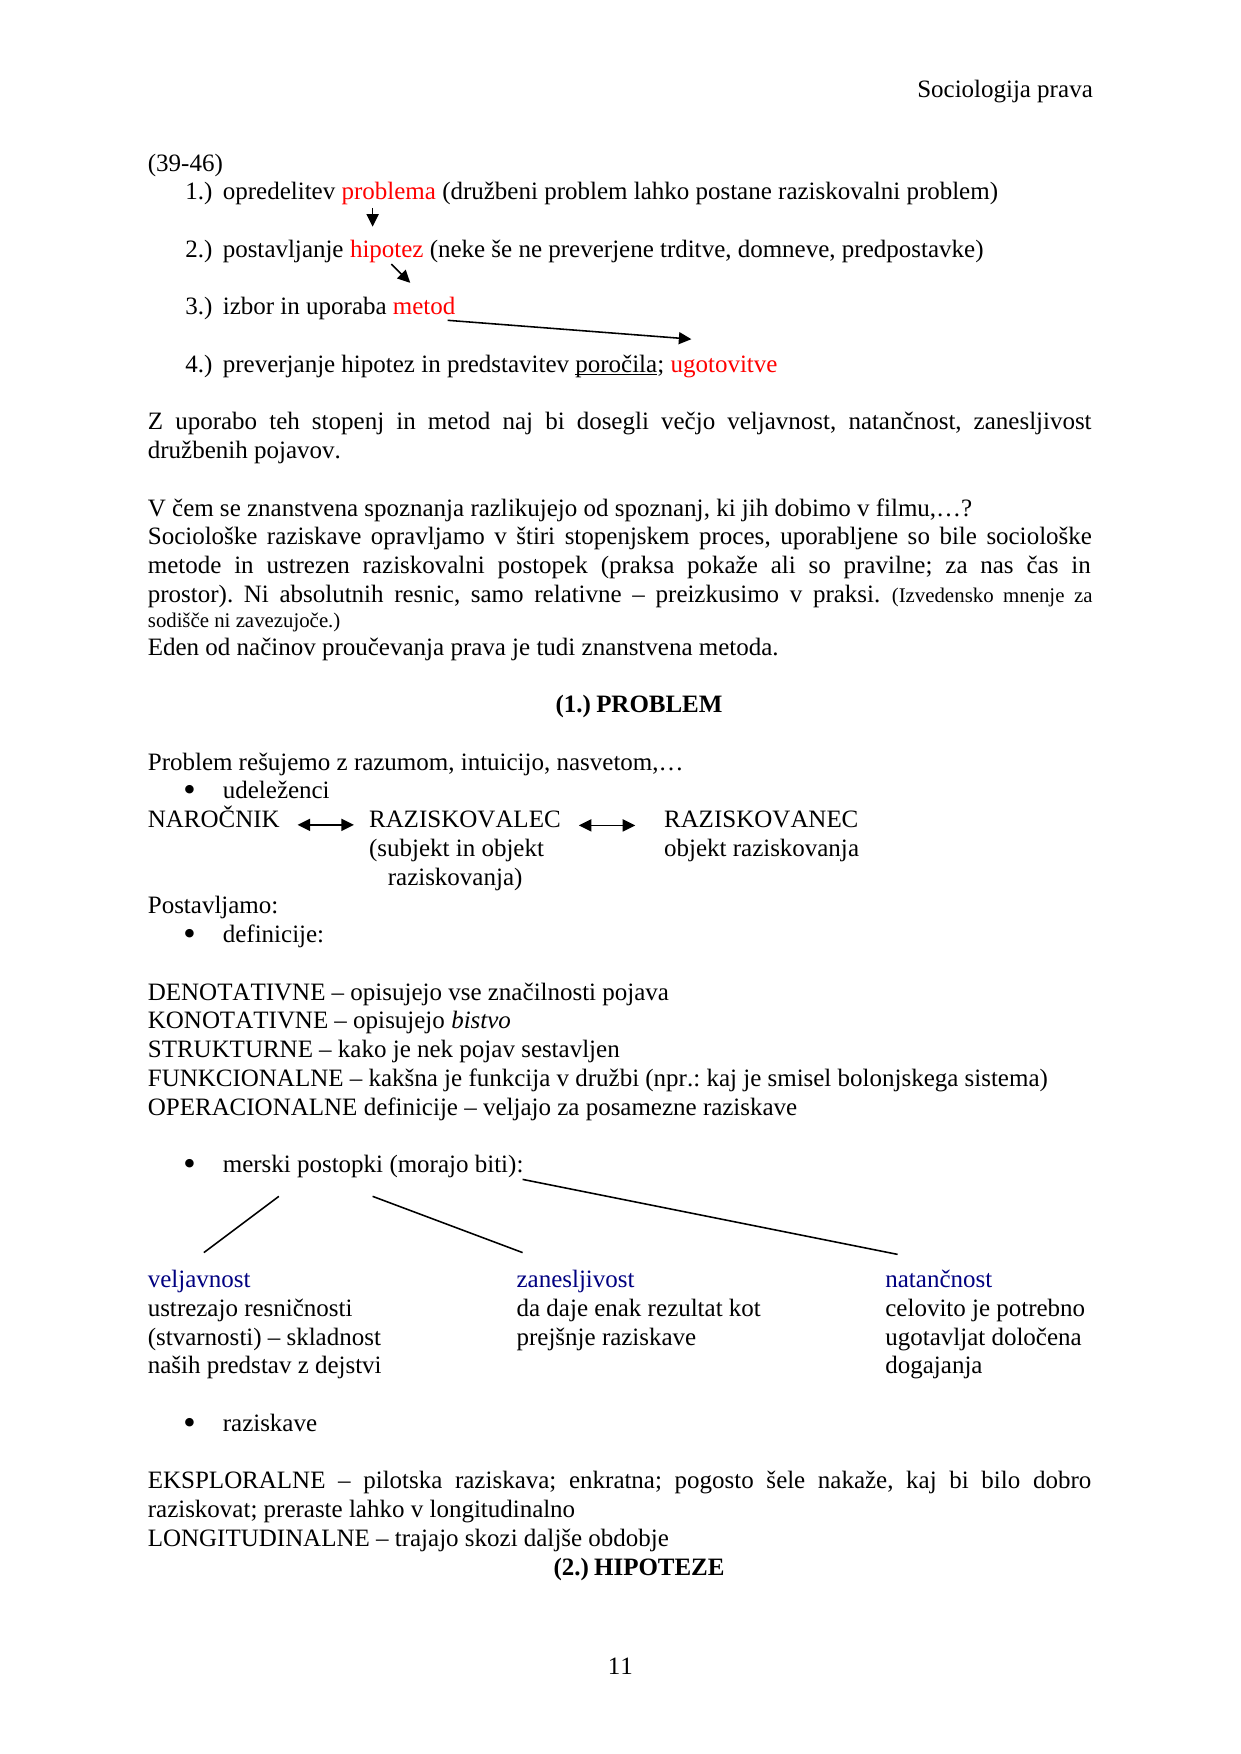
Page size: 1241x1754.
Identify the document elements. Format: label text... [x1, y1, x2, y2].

text Eden od načinov proučevanja prava je tudi znanstvena metoda. [148, 632, 1093, 660]
text (stvarnosti) – skladnost prejšnje raziskave ugotavljat določena [148, 1322, 1093, 1350]
text Sociološke raziskave opravljamo v štiri stopenjskem proces, uporabljene so bile sociološke metode in ustrezen raziskovalni postopek (praksa pokaže ali so pravilne; za nas čas in prostor). Ni absolutnih resnic, samo relativne – preizkusimo v praksi. (Izvedensko mnenje za sodišče ni zavezujoče.) [148, 521, 1093, 632]
list preverjanje hipotez in predstavitev poročila; ugotovitve [185, 349, 1093, 378]
text V čem se znanstvena spoznanja razlikujejo od spoznanj, ki jih dobimo v filmu,…? [148, 493, 1093, 521]
text veljavnost zanesljivost natančnost [148, 1264, 1093, 1293]
list postavljanje hipotez (neke še ne preverjene trditve, domneve, predpostavke) [185, 234, 1093, 263]
text FUNKCIONALNE – kakšna je funkcija v družbi (npr.: kaj je smisel bolonjskega sistema) [148, 1063, 1093, 1092]
text Z uporabo teh stopenj in metod naj bi dosegli večjo veljavnost, natančnost, zanesljivost družbenih pojavov. [148, 406, 1093, 464]
text LONGITUDINALNE – trajajo skozi daljše obdobje [148, 1523, 1093, 1552]
list udeleženci [185, 775, 1093, 804]
list HIPOTEZE [185, 1552, 1093, 1580]
text STRUKTURNE – kako je nek pojav sestavljen [148, 1034, 1093, 1063]
list izbor in uporaba metod [185, 291, 1093, 320]
text (39-46) [148, 148, 1093, 176]
text raziskovanja) [148, 862, 1093, 890]
text Postavljamo: [148, 890, 1093, 919]
list opredelitev problema (družbeni problem lahko postane raziskovalni problem) [185, 176, 1093, 205]
text OPERACIONALNE definicije – veljajo za posamezne raziskave [148, 1092, 1093, 1120]
list definicije: [185, 919, 1093, 948]
text Problem rešujemo z razumom, intuicijo, nasvetom,… [148, 747, 1093, 775]
text EKSPLORALNE – pilotska raziskava; enkratna; pogosto šele nakaže, kaj bi bilo dobro raziskovat; preraste lahko v longitudinalno [148, 1465, 1093, 1523]
text DENOTATIVNE – opisujejo vse značilnosti pojava [148, 977, 1093, 1005]
list PROBLEM [185, 689, 1093, 718]
text naših predstav z dejstvi dogajanja [148, 1350, 1093, 1379]
text NAROČNIK RAZISKOVALEC RAZISKOVANEC [148, 804, 1093, 833]
list raziskave [185, 1408, 1093, 1437]
list merski postopki (morajo biti): [185, 1149, 1093, 1178]
text KONOTATIVNE – opisujejo bistvo [148, 1005, 1093, 1034]
text (subjekt in objekt objekt raziskovanja [148, 833, 1093, 862]
text ustrezajo resničnosti da daje enak rezultat kot celovito je potrebno [148, 1293, 1093, 1322]
